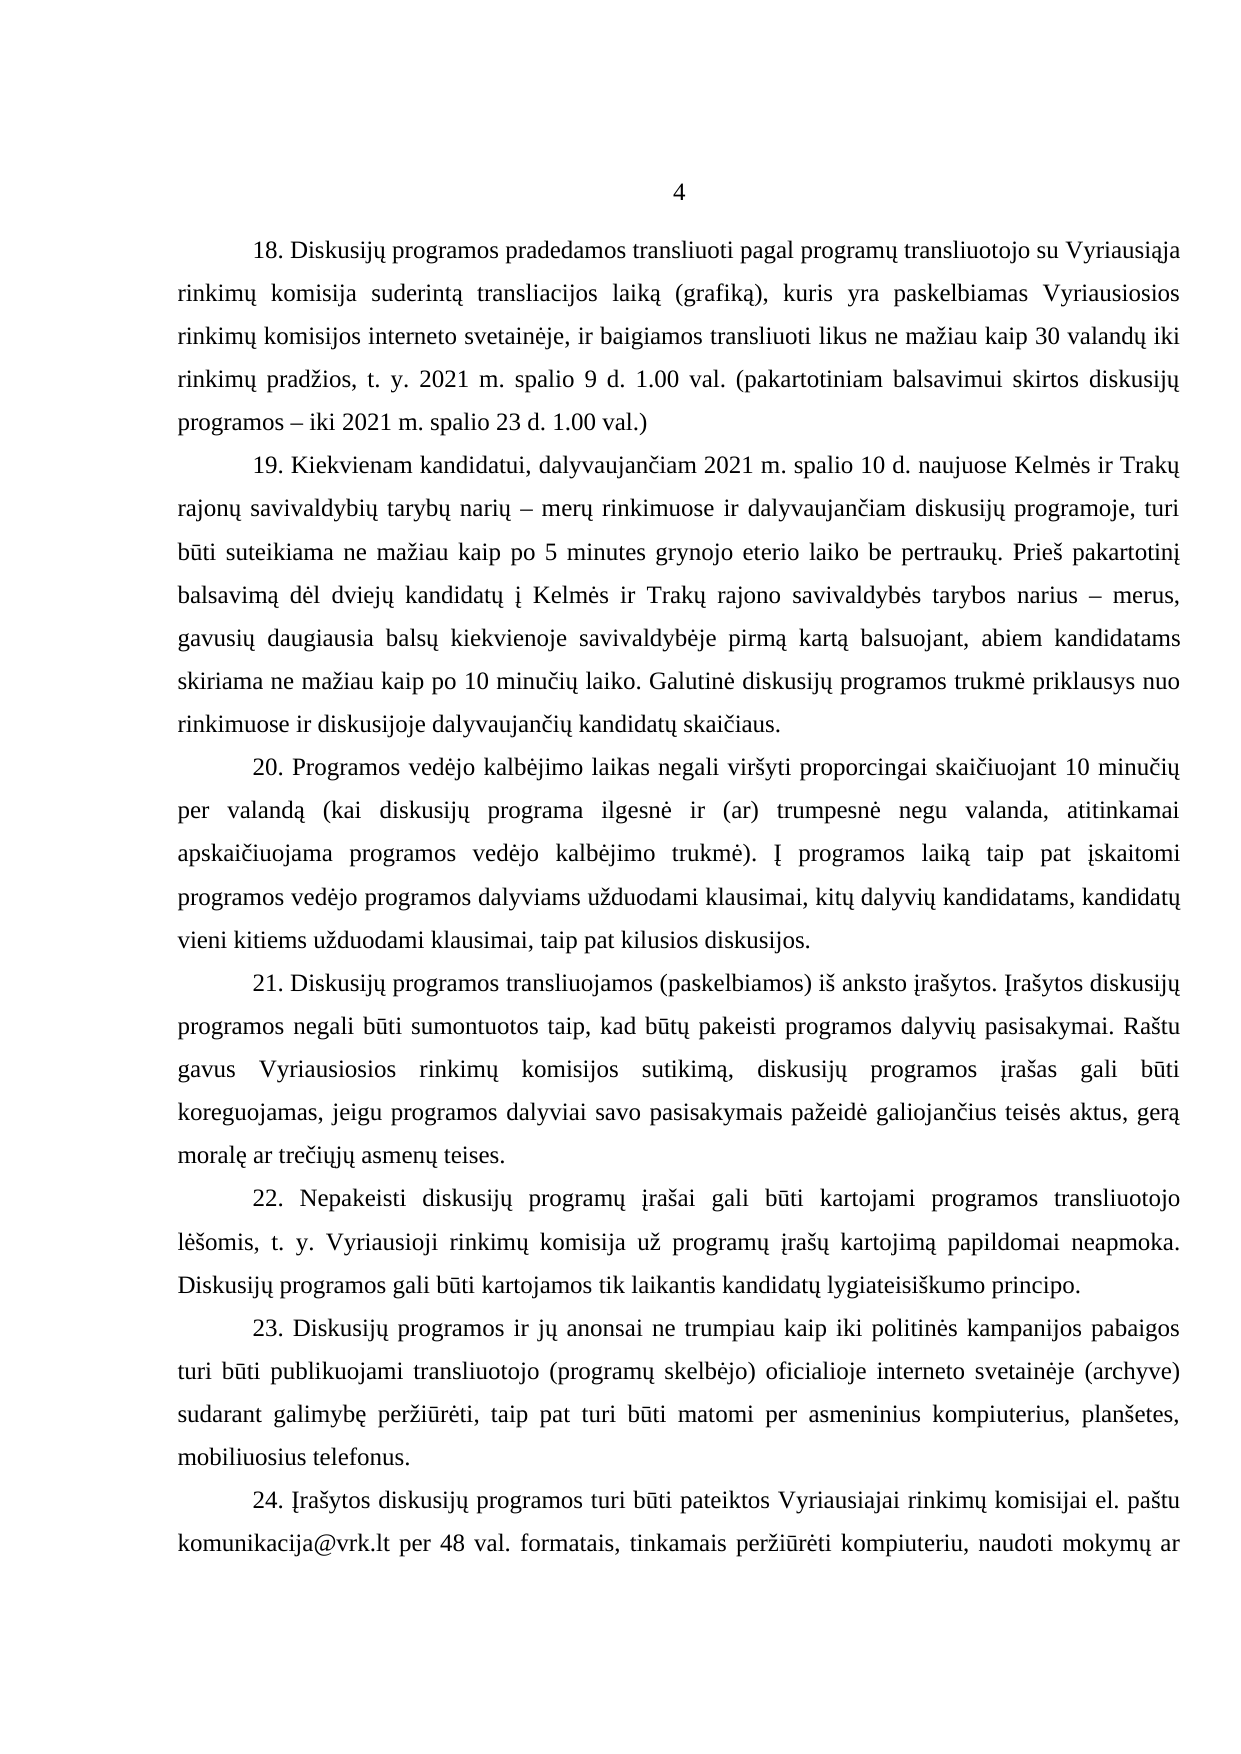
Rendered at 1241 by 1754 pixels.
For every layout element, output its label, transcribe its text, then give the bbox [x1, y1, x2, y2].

text 23. Diskusijų programos ir jų anonsai ne trumpiau kaip iki politinės kampanijos pabaigos turi būti publikuojami transliuotojo (programų skelbėjo) oficialioje interneto svetainėje (archyve) sudarant galimybę peržiūrėti, taip pat turi būti matomi per asmeninius kompiuterius, planšetes, mobiliuosius telefonus. [177, 1313, 1181, 1471]
text 24. Įrašytos diskusijų programos turi būti pateiktos Vyriausiajai rinkimų komisijai el. paštu komunikacija@vrk.lt per 48 val. formatais, tinkamais peržiūrėti kompiuteriu, naudoti mokymų ar [177, 1485, 1181, 1557]
text 18. Diskusijų programos pradedamos transliuoti pagal programų transliuotojo su Vyriausiąja rinkimų komisija suderintą transliacijos laiką (grafiką), kuris yra paskelbiamas Vyriausiosios rinkimų komisijos interneto svetainėje, ir baigiamos transliuoti likus ne mažiau kaip 30 valandų iki rinkimų pradžios, t. y. 2021 m. spalio 9 d. 1.00 val. (pakartotiniam balsavimui skirtos diskusijų programos – iki 2021 m. spalio 23 d. 1.00 val.) [177, 235, 1181, 436]
text 22. Nepakeisti diskusijų programų įrašai gali būti kartojami programos transliuotojo lėšomis, t. y. Vyriausioji rinkimų komisija už programų įrašų kartojimą papildomai neapmoka. Diskusijų programos gali būti kartojamos tik laikantis kandidatų lygiateisiškumo principo. [177, 1183, 1181, 1298]
text 20. Programos vedėjo kalbėjimo laikas negali viršyti proporcingai skaičiuojant 10 minučių per valandą (kai diskusijų programa ilgesnė ir (ar) trumpesnė negu valanda, atitinkamai apskaičiuojama programos vedėjo kalbėjimo trukmė). Į programos laiką taip pat įskaitomi programos vedėjo programos dalyviams užduodami klausimai, kitų dalyvių kandidatams, kandidatų vieni kitiems užduodami klausimai, taip pat kilusios diskusijos. [177, 752, 1181, 953]
text 21. Diskusijų programos transliuojamos (paskelbiamos) iš anksto įrašytos. Įrašytos diskusijų programos negali būti sumontuotos taip, kad būtų pakeisti programos dalyvių pasisakymai. Raštu gavus Vyriausiosios rinkimų komisijos sutikimą, diskusijų programos įrašas gali būti koreguojamas, jeigu programos dalyviai savo pasisakymais pažeidė galiojančius teisės aktus, gerą moralę ar trečiųjų asmenų teises. [177, 968, 1181, 1169]
text 19. Kiekvienam kandidatui, dalyvaujančiam 2021 m. spalio 10 d. naujuose Kelmės ir Trakų rajonų savivaldybių tarybų narių – merų rinkimuose ir dalyvaujančiam diskusijų programoje, turi būti suteikiama ne mažiau kaip po 5 minutes grynojo eterio laiko be pertraukų. Prieš pakartotinį balsavimą dėl dviejų kandidatų į Kelmės ir Trakų rajono savivaldybės tarybos narius – merus, gavusių daugiausia balsų kiekvienoje savivaldybėje pirmą kartą balsuojant, abiem kandidatams skiriama ne mažiau kaip po 10 minučių laiko. Galutinė diskusijų programos trukmė priklausys nuo rinkimuose ir diskusijoje dalyvaujančių kandidatų skaičiaus. [177, 450, 1181, 738]
